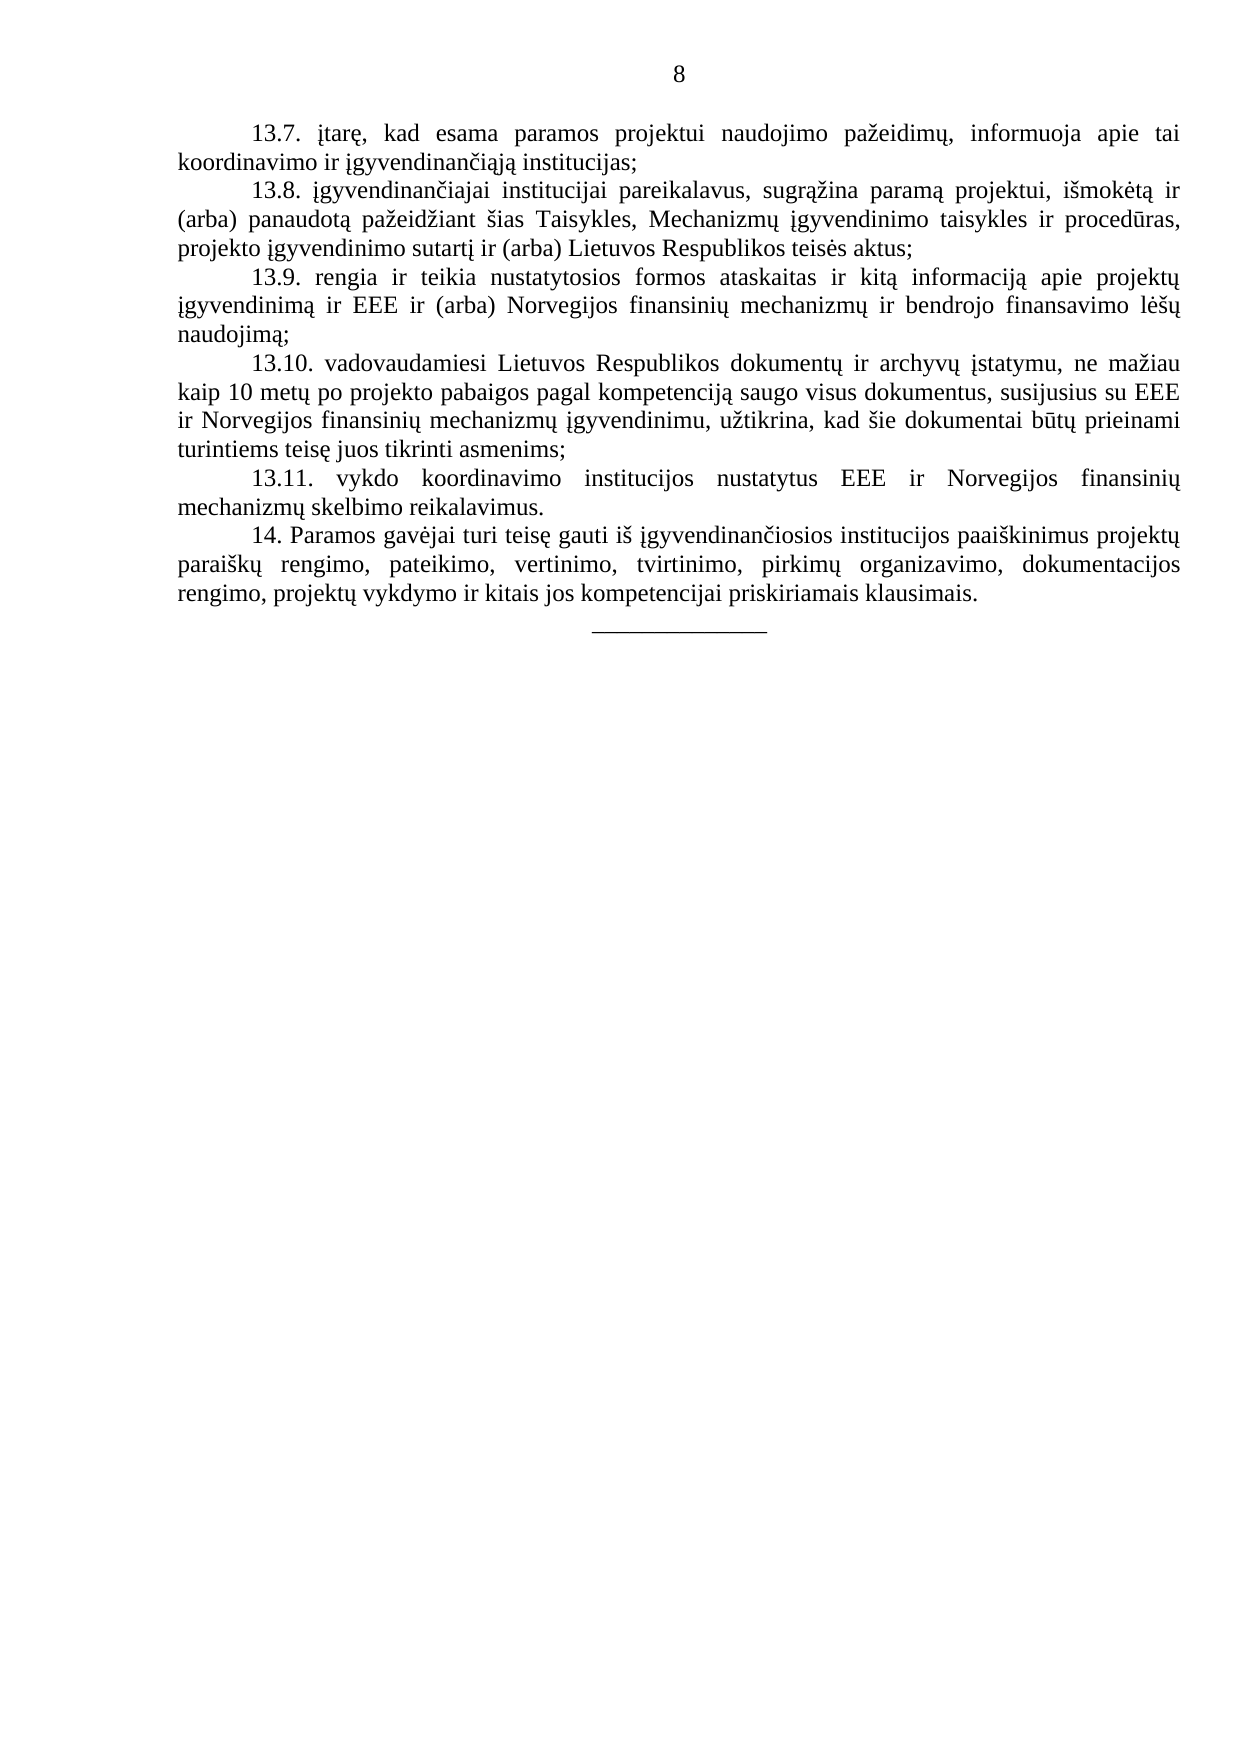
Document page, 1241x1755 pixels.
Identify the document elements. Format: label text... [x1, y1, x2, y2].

text 13.7. įtarę, kad esama paramos projektui naudojimo pažeidimų, informuoja apie tai koordinavimo ir įgyvendinančiąją institucijas; [177, 118, 1181, 176]
text 13.9. rengia ir teikia nustatytosios formos ataskaitas ir kitą informaciją apie projektų įgyvendinimą ir EEE ir (arba) Norvegijos finansinių mechanizmų ir bendrojo finansavimo lėšų naudojimą; [177, 262, 1181, 348]
text 13.11. vykdo koordinavimo institucijos nustatytus EEE ir Norvegijos finansinių mechanizmų skelbimo reikalavimus. [177, 463, 1181, 521]
text ______________ [177, 607, 1181, 636]
text 13.10. vadovaudamiesi Lietuvos Respublikos dokumentų ir archyvų įstatymu, ne mažiau kaip 10 metų po projekto pabaigos pagal kompetenciją saugo visus dokumentus, susijusius su EEE ir Norvegijos finansinių mechanizmų įgyvendinimu, užtikrina, kad šie dokumentai būtų prieinami turintiems teisę juos tikrinti asmenims; [177, 348, 1181, 463]
text 14. Paramos gavėjai turi teisę gauti iš įgyvendinančiosios institucijos paaiškinimus projektų paraiškų rengimo, pateikimo, vertinimo, tvirtinimo, pirkimų organizavimo, dokumentacijos rengimo, projektų vykdymo ir kitais jos kompetencijai priskiriamais klausimais. [177, 521, 1181, 607]
text 13.8. įgyvendinančiajai institucijai pareikalavus, sugrąžina paramą projektui, išmokėtą ir (arba) panaudotą pažeidžiant šias Taisykles, Mechanizmų įgyvendinimo taisykles ir procedūras, projekto įgyvendinimo sutartį ir (arba) Lietuvos Respublikos teisės aktus; [177, 176, 1181, 262]
